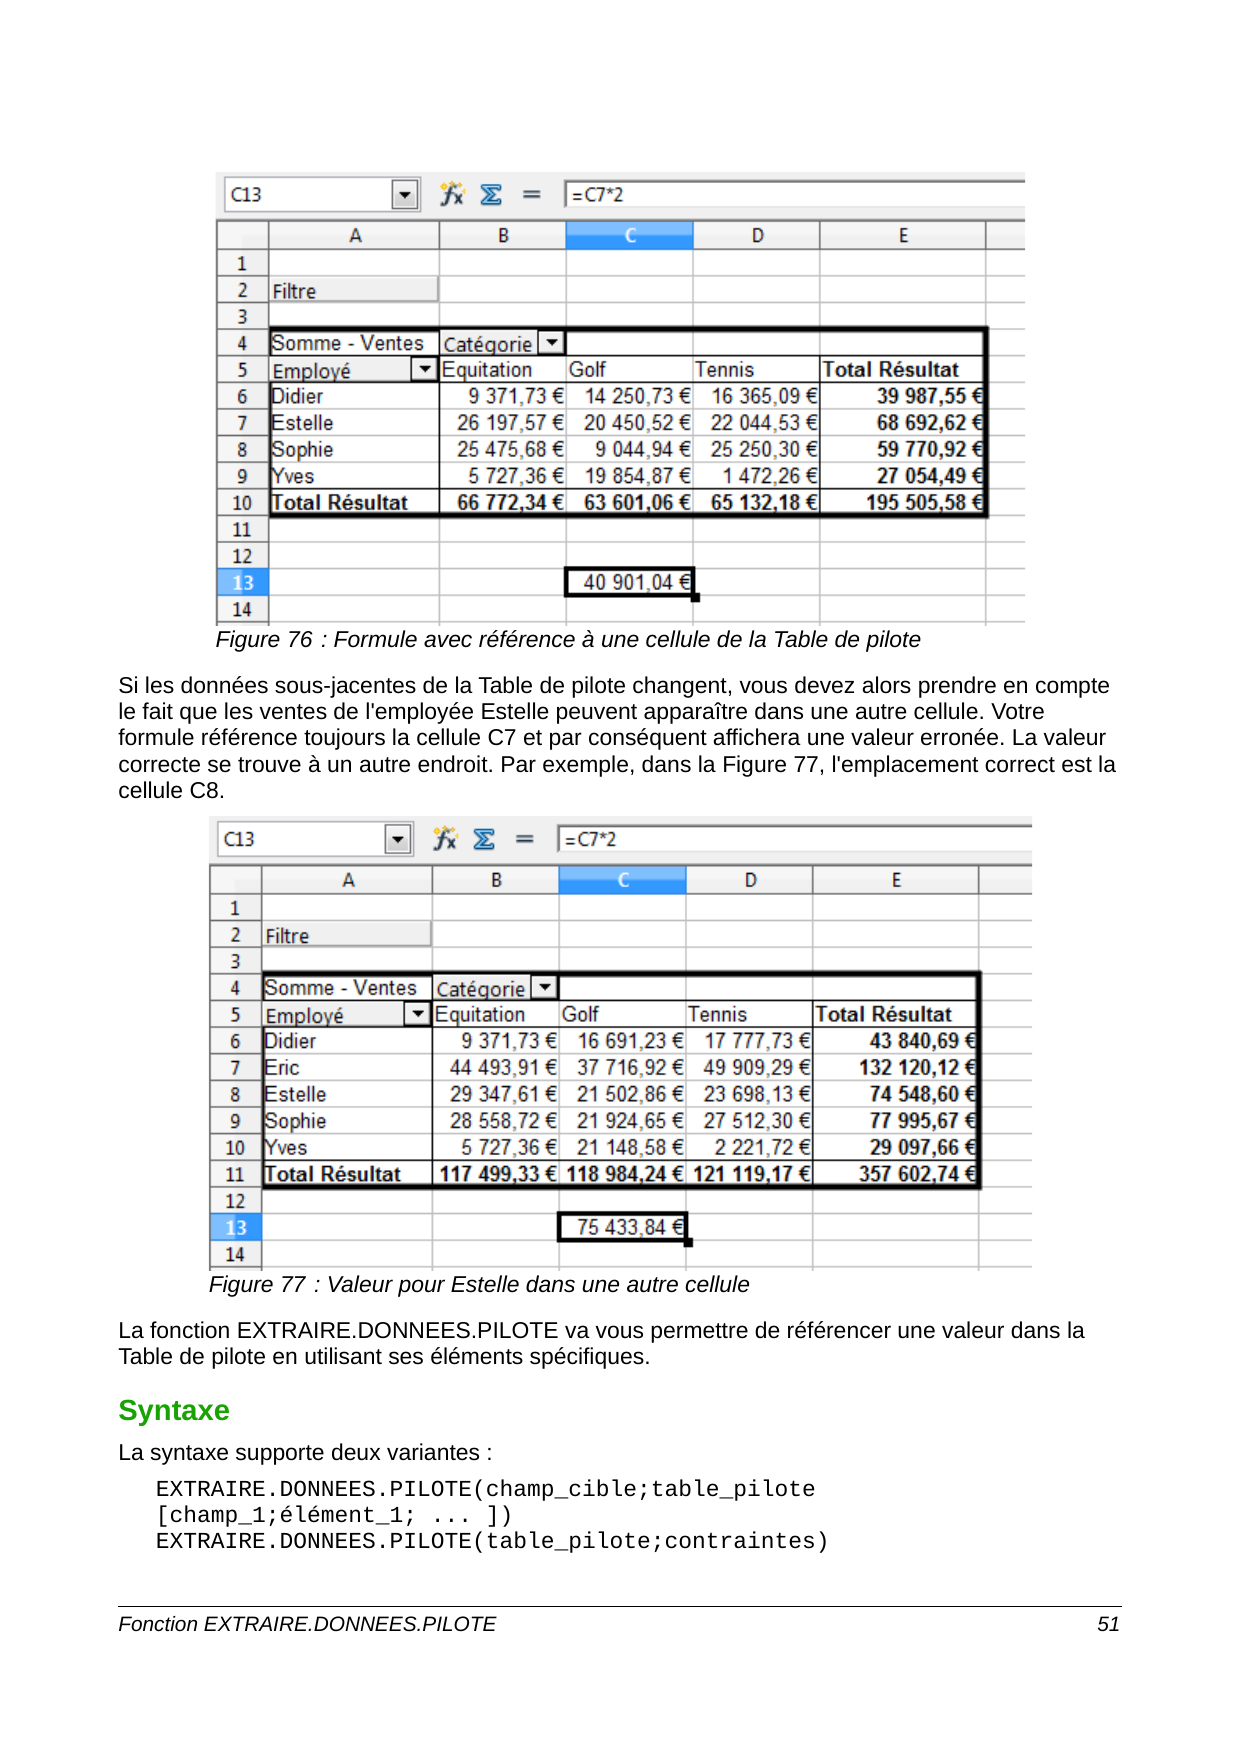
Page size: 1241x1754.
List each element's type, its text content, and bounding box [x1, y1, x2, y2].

picture [215, 172, 1025, 626]
text Figure 76 : Formule avec référence à une cellule de la Table de pilote [215, 626, 1025, 652]
text La syntaxe supporte deux variantes : [118, 1438, 1122, 1465]
text EXTRAIRE.DONNEES.PILOTE(champ_cible;table_pilote [champ_1;élément_1; ... ]) [156, 1477, 1122, 1529]
text EXTRAIRE.DONNEES.PILOTE(table_pilote;contraintes) [156, 1529, 1122, 1555]
picture [208, 816, 1033, 1271]
text La fonction EXTRAIRE.DONNEES.PILOTE va vous permettre de référencer une valeur dans la Table de pilote en utilisant ses éléments spécifiques. [118, 1317, 1122, 1369]
text Si les données sous-jacentes de la Table de pilote changent, vous devez alors prendre en compte le fait que les ventes de l'employée Estelle peuvent apparaître dans une autre cellule. Votre formule référence toujours la cellule C7 et par conséquent affichera une valeur erronée. La valeur correcte se trouve à un autre endroit. Par exemple, dans la Figure 77, l'emplacement correct est la cellule C8. [118, 672, 1122, 803]
subtitle Syntaxe [118, 1392, 1122, 1426]
text Figure 77 : Valeur pour Estelle dans une autre cellule [208, 1271, 1032, 1297]
